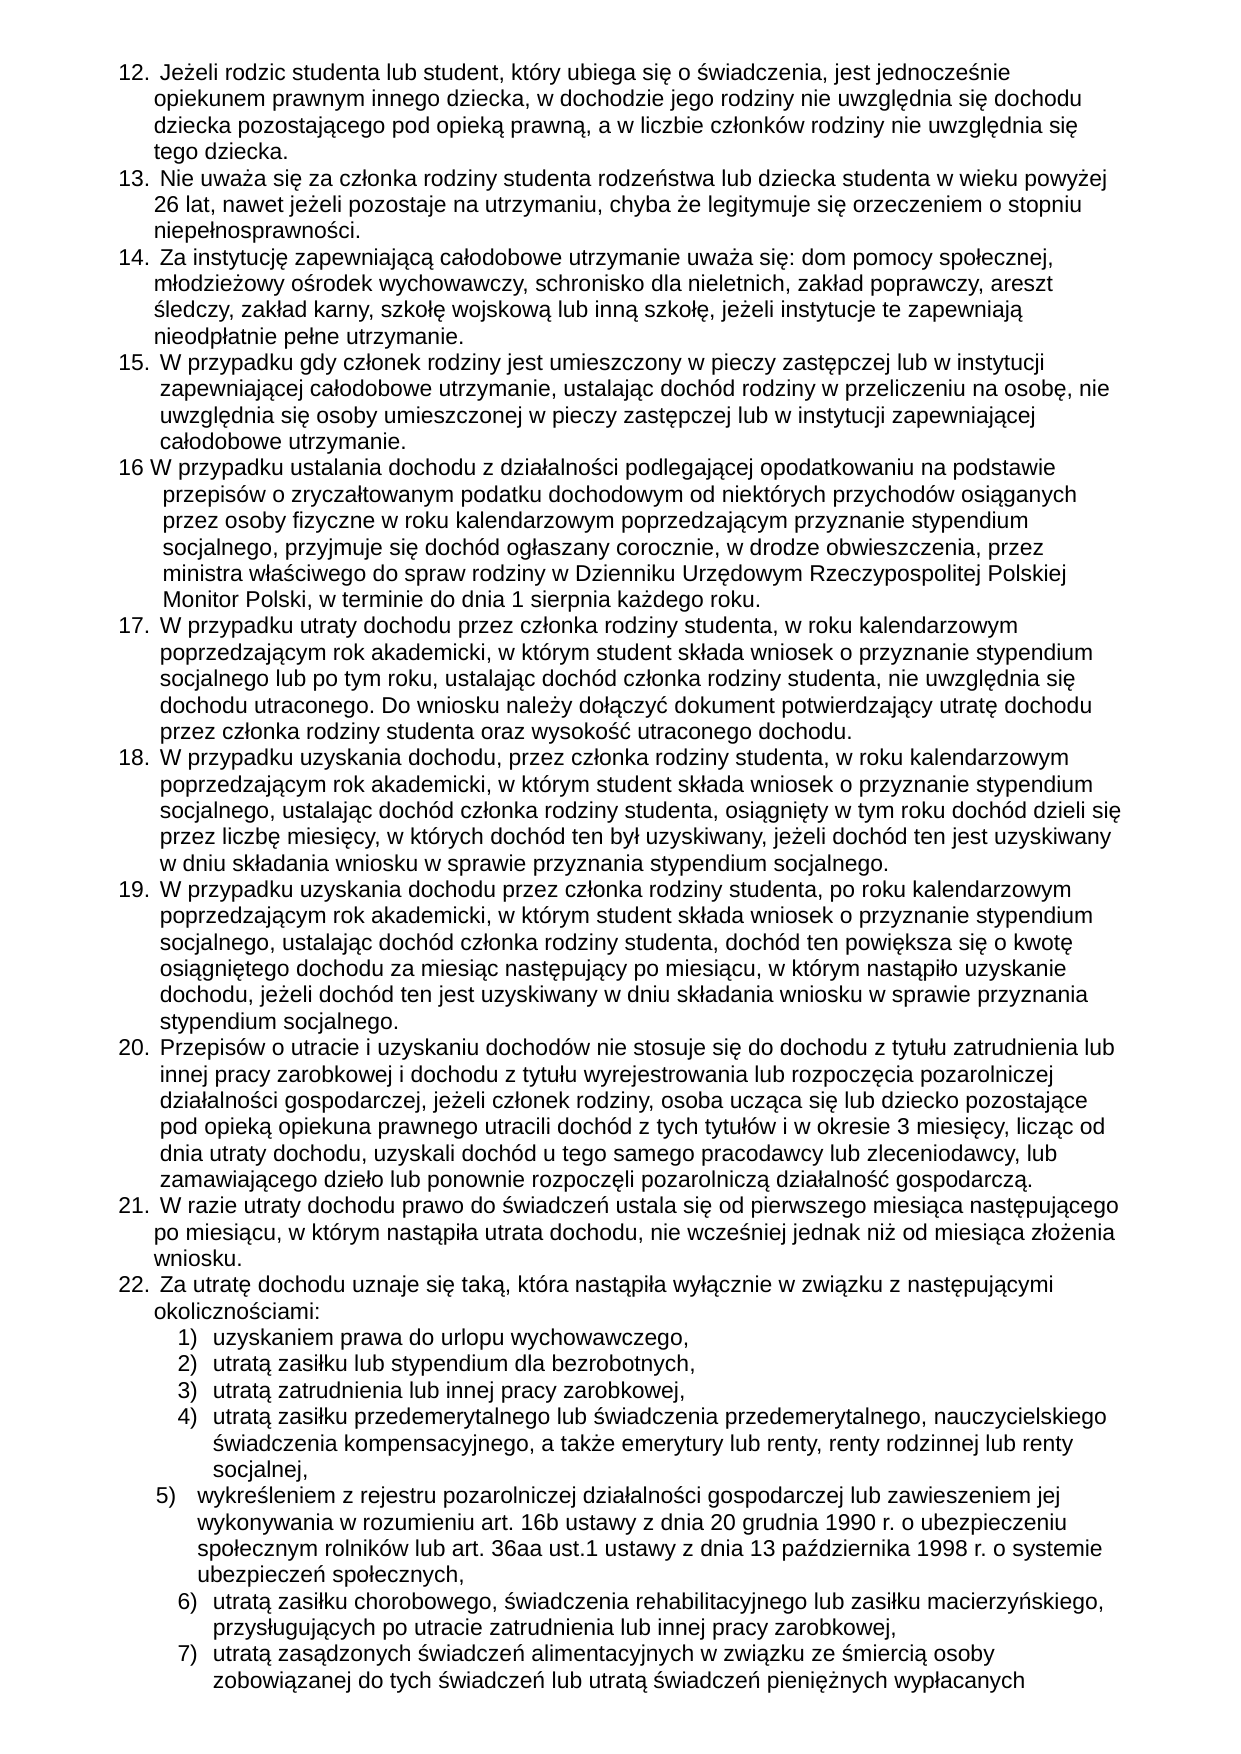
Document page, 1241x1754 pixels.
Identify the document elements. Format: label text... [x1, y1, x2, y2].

list W przypadku uzyskania dochodu, przez członka rodziny studenta, w roku kalendarzowym poprzedzającym rok akademicki, w którym student składa wniosek o przyznanie stypendium socjalnego, ustalając dochód członka rodziny studenta, osiągnięty w tym roku dochód dzieli się przez liczbę miesięcy, w których dochód ten był uzyskiwany, jeżeli dochód ten jest uzyskiwany w dniu składania wniosku w sprawie przyznania stypendium socjalnego. [118, 744, 1122, 876]
list W przypadku uzyskania dochodu przez członka rodziny studenta, po roku kalendarzowym poprzedzającym rok akademicki, w którym student składa wniosek o przyznanie stypendium socjalnego, ustalając dochód członka rodziny studenta, dochód ten powiększa się o kwotę osiągniętego dochodu za miesiąc następujący po miesiącu, w którym nastąpiło uzyskanie dochodu, jeżeli dochód ten jest uzyskiwany w dniu składania wniosku w sprawie przyznania stypendium socjalnego. [118, 876, 1122, 1034]
list Jeżeli rodzic studenta lub student, który ubiega się o świadczenia, jest jednocześnie opiekunem prawnym innego dziecka, w dochodzie jego rodziny nie uwzględnia się dochodu dziecka pozostającego pod opieką prawną, a w liczbie członków rodziny nie uwzględnia się tego dziecka. [118, 59, 1122, 164]
list utratą zasiłku lub stypendium dla bezrobotnych, [177, 1350, 1122, 1377]
list Nie uważa się za członka rodziny studenta rodzeństwa lub dziecka studenta w wieku powyżej 26 lat, nawet jeżeli pozostaje na utrzymaniu, chyba że legitymuje się orzeczeniem o stopniu niepełnosprawności. [118, 164, 1122, 243]
list W przypadku utraty dochodu przez członka rodziny studenta, w roku kalendarzowym poprzedzającym rok akademicki, w którym student składa wniosek o przyznanie stypendium socjalnego lub po tym roku, ustalając dochód członka rodziny studenta, nie uwzględnia się dochodu utraconego. Do wniosku należy dołączyć dokument potwierdzający utratę dochodu przez członka rodziny studenta oraz wysokość utraconego dochodu. [118, 612, 1122, 744]
list uzyskaniem prawa do urlopu wychowawczego, [177, 1324, 1122, 1350]
list utratą zasiłku przedemerytalnego lub świadczenia przedemerytalnego, nauczycielskiego świadczenia kompensacyjnego, a także emerytury lub renty, renty rodzinnej lub renty socjalnej, [177, 1403, 1122, 1482]
list W razie utraty dochodu prawo do świadczeń ustala się od pierwszego miesiąca następującego po miesiącu, w którym nastąpiła utrata dochodu, nie wcześniej jednak niż od miesiąca złożenia wniosku. [118, 1192, 1122, 1271]
list Za utratę dochodu uznaje się taką, która nastąpiła wyłącznie w związku z następującymi okolicznościami: [118, 1271, 1122, 1324]
list utratą zasądzonych świadczeń alimentacyjnych w związku ze śmiercią osoby zobowiązanej do tych świadczeń lub utratą świadczeń pieniężnych wypłacanych [177, 1640, 1122, 1693]
list utratą zasiłku chorobowego, świadczenia rehabilitacyjnego lub zasiłku macierzyńskiego, przysługujących po utracie zatrudnienia lub innej pracy zarobkowej, [177, 1588, 1122, 1640]
list Za instytucję zapewniającą całodobowe utrzymanie uważa się: dom pomocy społecznej, młodzieżowy ośrodek wychowawczy, schronisko dla nieletnich, zakład poprawczy, areszt śledczy, zakład karny, szkołę wojskową lub inną szkołę, jeżeli instytucje te zapewniają nieodpłatnie pełne utrzymanie. [118, 243, 1122, 349]
list utratą zatrudnienia lub innej pracy zarobkowej, [177, 1377, 1122, 1403]
list Przepisów o utracie i uzyskaniu dochodów nie stosuje się do dochodu z tytułu zatrudnienia lub innej pracy zarobkowej i dochodu z tytułu wyrejestrowania lub rozpoczęcia pozarolniczej działalności gospodarczej, jeżeli członek rodziny, osoba ucząca się lub dziecko pozostające pod opieką opiekuna prawnego utracili dochód z tych tytułów i w okresie 3 miesięcy, licząc od dnia utraty dochodu, uzyskali dochód u tego samego pracodawcy lub zleceniodawcy, lub zamawiającego dzieło lub ponownie rozpoczęli pozarolniczą działalność gospodarczą. [118, 1034, 1122, 1192]
text 16 W przypadku ustalania dochodu z działalności podlegającej opodatkowaniu na podstawie przepisów o zryczałtowanym podatku dochodowym od niektórych przychodów osiąganych przez osoby fizyczne w roku kalendarzowym poprzedzającym przyznanie stypendium socjalnego, przyjmuje się dochód ogłaszany corocznie, w drodze obwieszczenia, przez ministra właściwego do spraw rodziny w Dzienniku Urzędowym Rzeczypospolitej Polskiej Monitor Polski, w terminie do dnia 1 sierpnia każdego roku. [118, 454, 1122, 612]
list wykreśleniem z rejestru pozarolniczej działalności gospodarczej lub zawieszeniem jej wykonywania w rozumieniu art. 16b ustawy z dnia 20 grudnia 1990 r. o ubezpieczeniu społecznym rolników lub art. 36aa ust.1 ustawy z dnia 13 października 1998 r. o systemie ubezpieczeń społecznych, [156, 1482, 1122, 1588]
list W przypadku gdy członek rodziny jest umieszczony w pieczy zastępczej lub w instytucji zapewniającej całodobowe utrzymanie, ustalając dochód rodziny w przeliczeniu na osobę, nie uwzględnia się osoby umieszczonej w pieczy zastępczej lub w instytucji zapewniającej całodobowe utrzymanie. [118, 349, 1122, 454]
